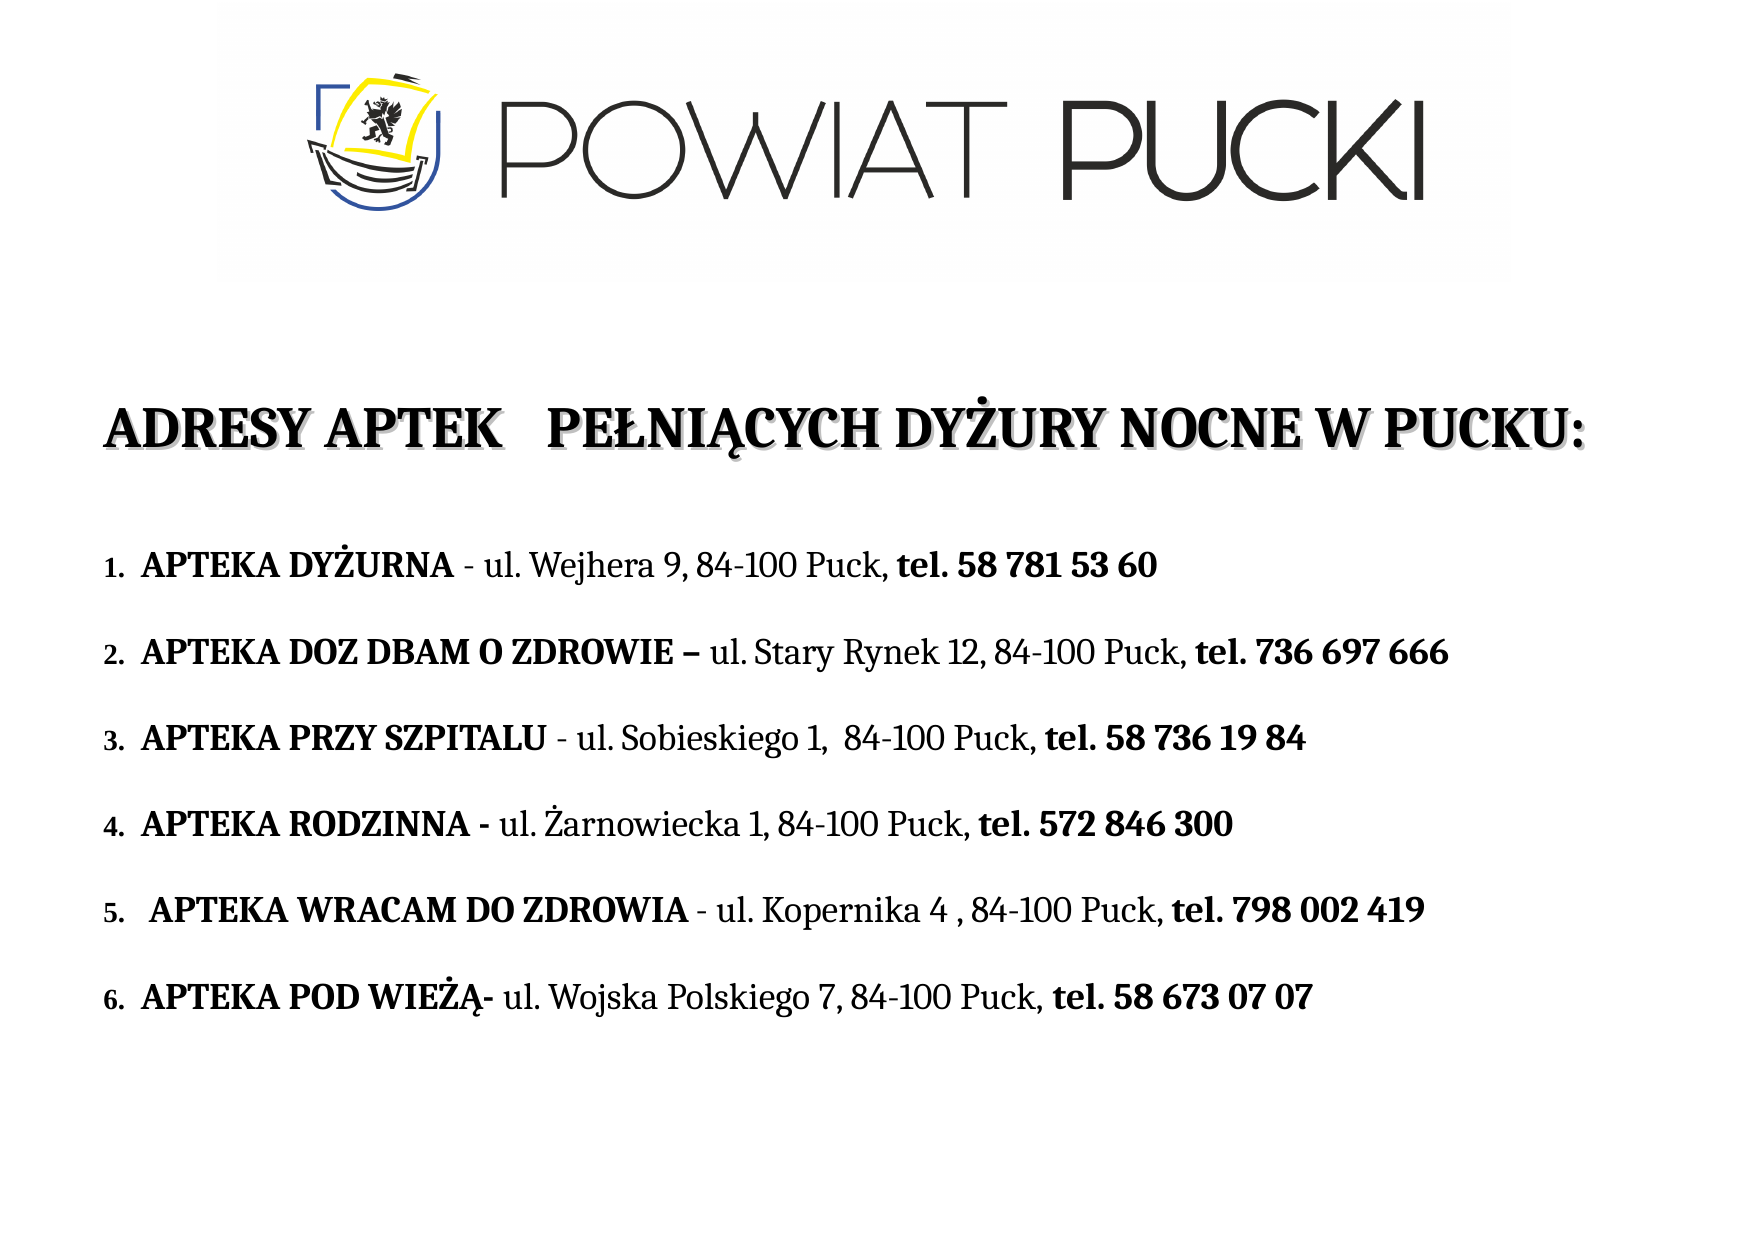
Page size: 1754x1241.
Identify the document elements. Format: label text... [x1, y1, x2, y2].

list APTEKA DOZ DBAM O ZDROWIE – ul. Stary Rynek 12, 84-100 Puck, tel. 736 697 666 [103, 630, 1686, 673]
list APTEKA POD WIEŻĄ- ul. Wojska Polskiego 7, 84-100 Puck, tel. 58 673 07 07 [103, 975, 1686, 1018]
text ADRESY APTEK PEŁNIĄCYCH DYŻURY NOCNE W PUCKU: [30, 285, 1686, 462]
list APTEKA PRZY SZPITALU - ul. Sobieskiego 1, 84-100 Puck, tel. 58 736 19 84 [103, 717, 1686, 760]
list APTEKA RODZINNA - ul. Żarnowiecka 1, 84-100 Puck, tel. 572 846 300 [103, 803, 1686, 846]
list APTEKA WRACAM DO ZDROWIA - ul. Kopernika 4 , 84-100 Puck, tel. 798 002 419 [103, 889, 1686, 932]
list APTEKA DYŻURNA - ul. Wejhera 9, 84-100 Puck, tel. 58 781 53 60 [103, 544, 1686, 587]
